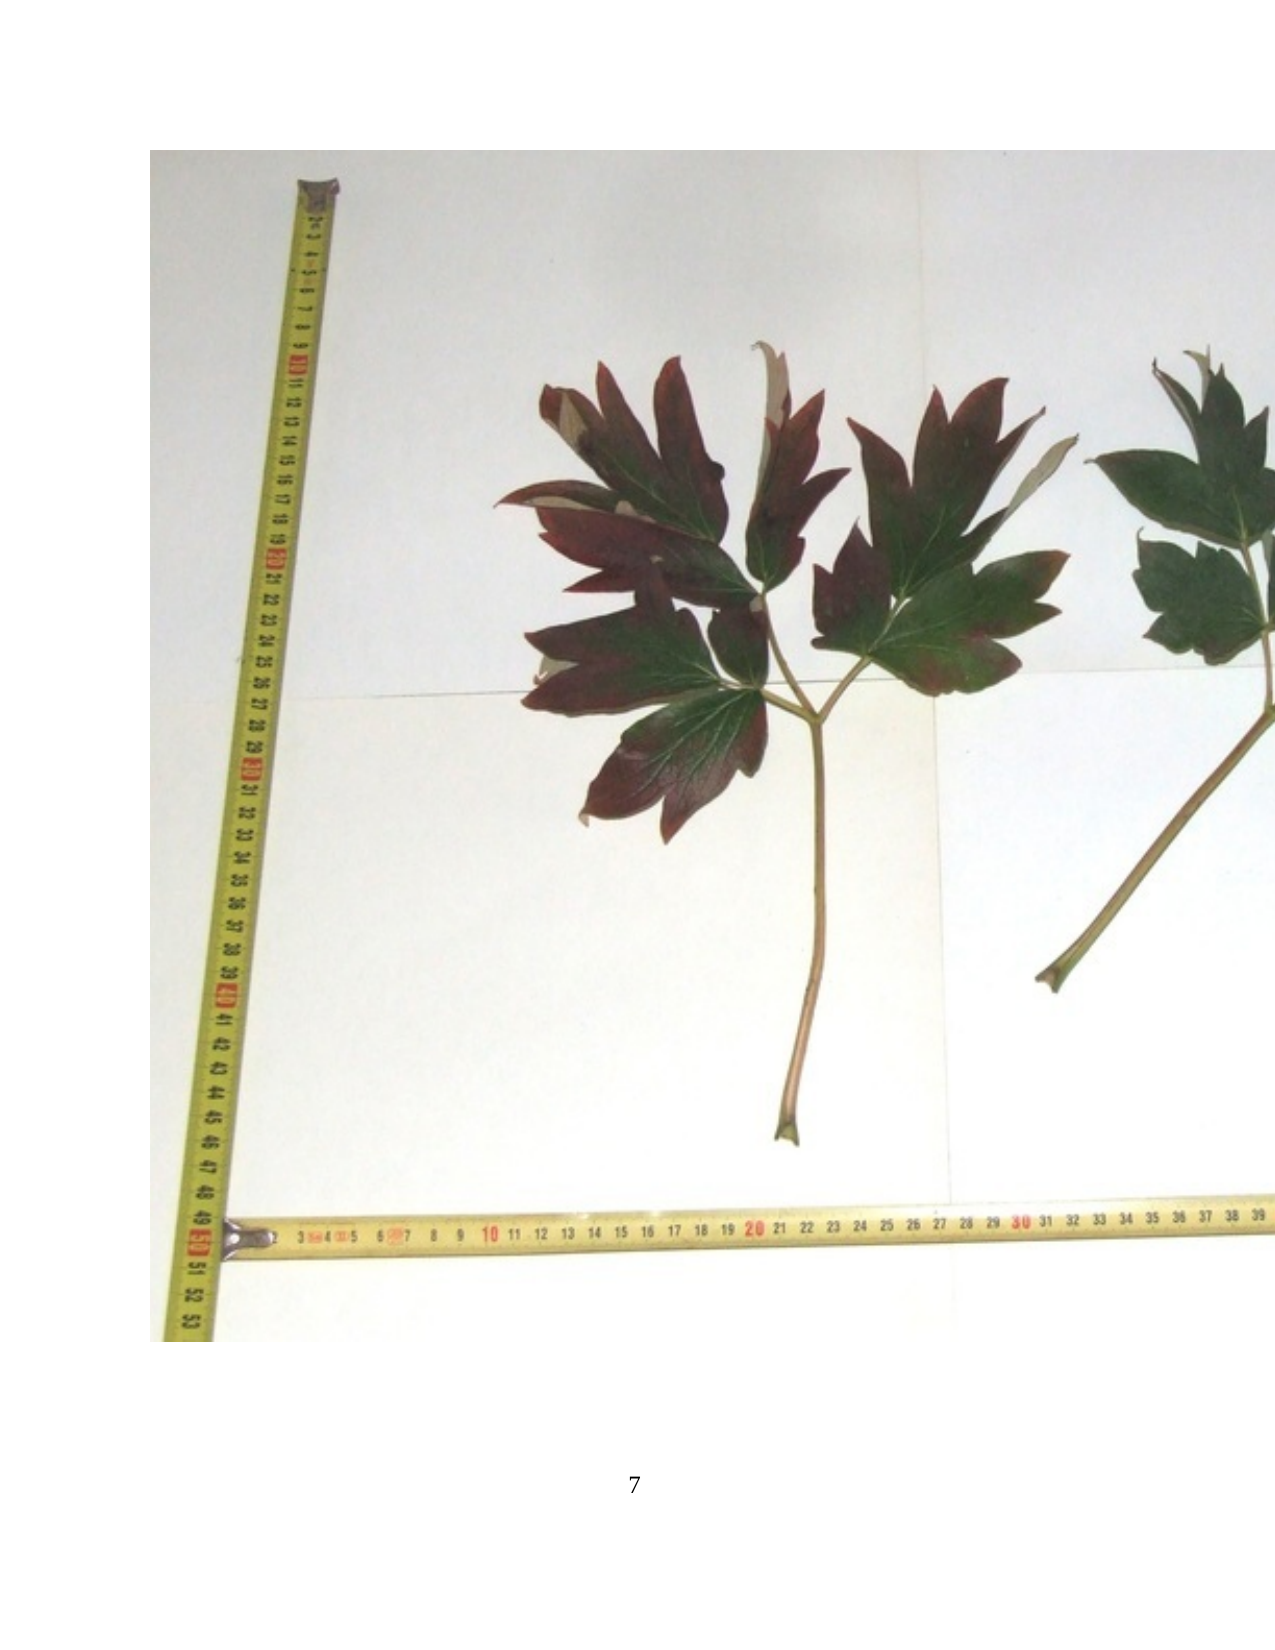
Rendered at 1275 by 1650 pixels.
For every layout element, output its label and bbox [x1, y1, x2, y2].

picture [150, 150, 1275, 1342]
